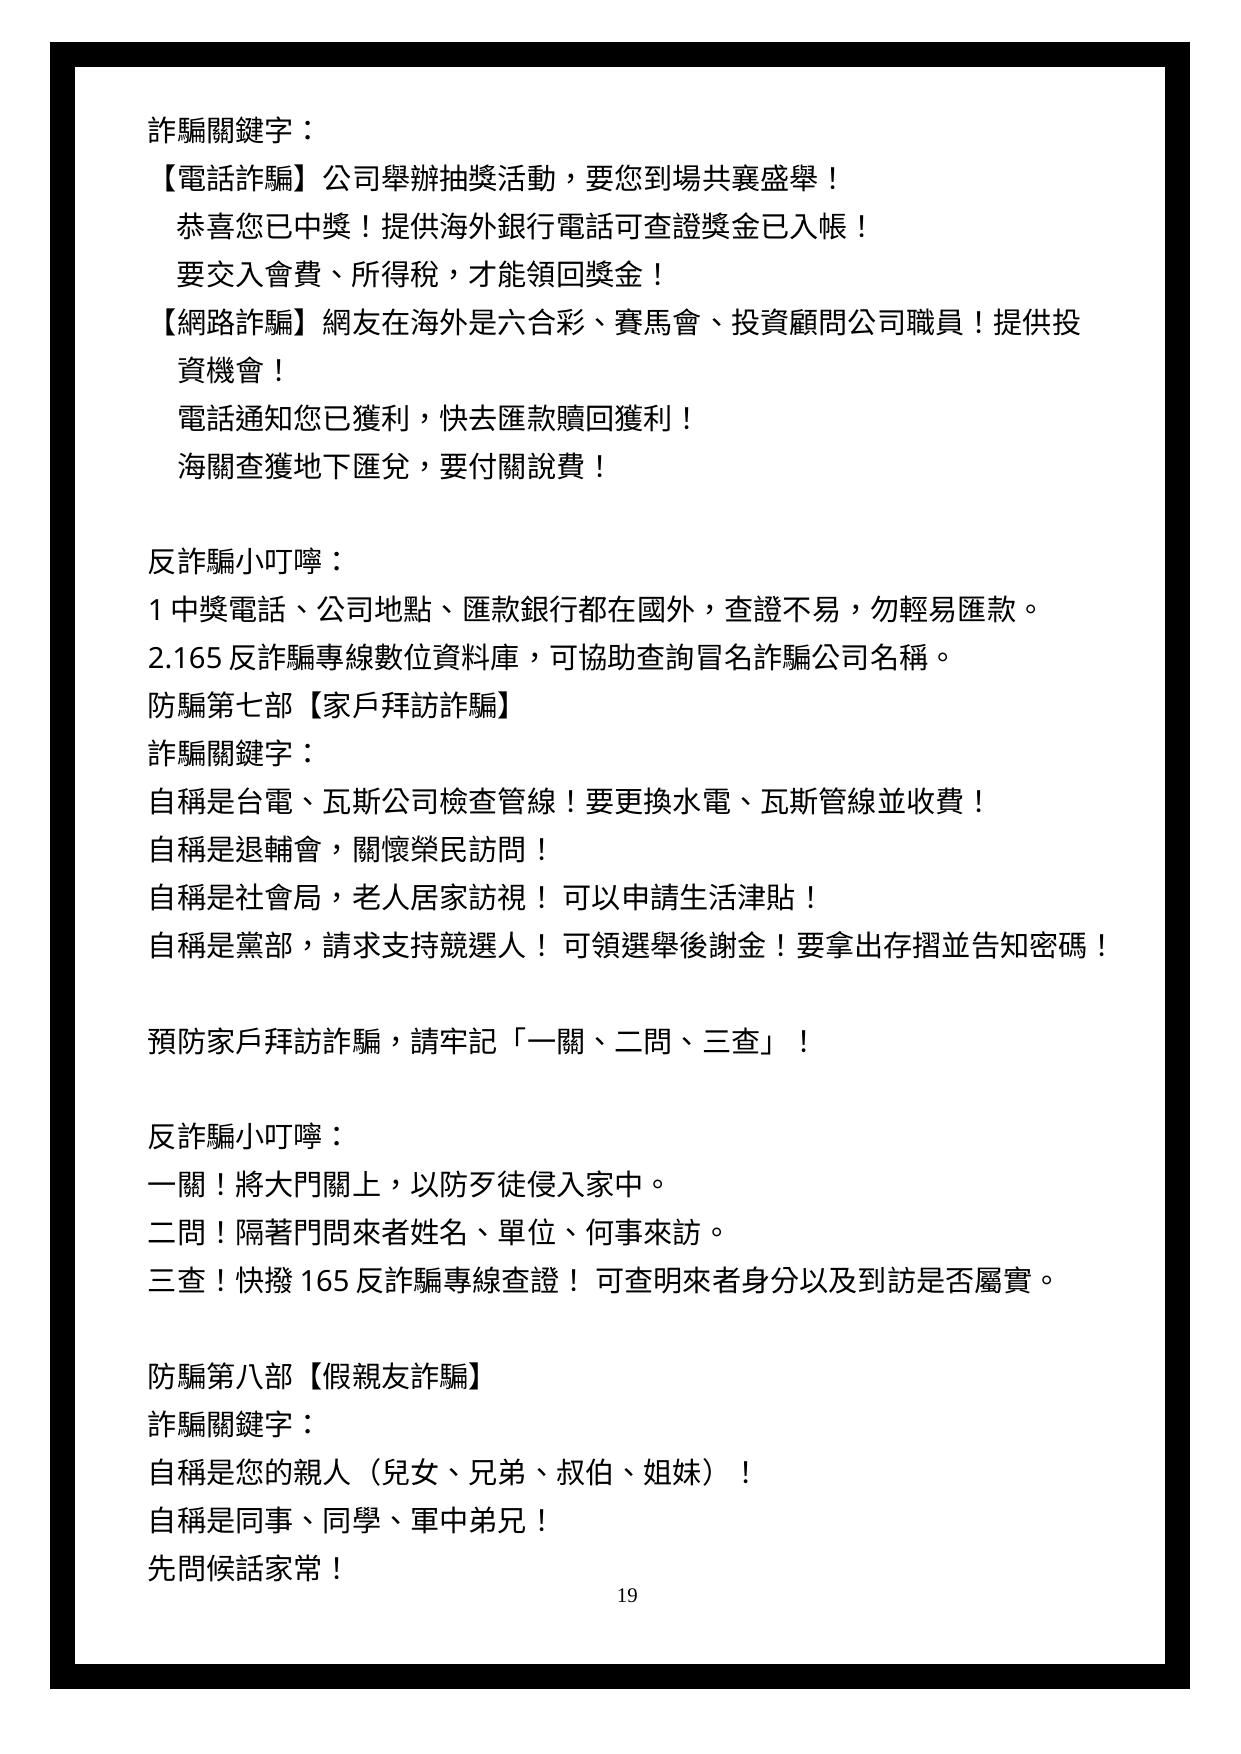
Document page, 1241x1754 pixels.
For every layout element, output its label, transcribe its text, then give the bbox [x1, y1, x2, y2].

text 【網路詐騙】網友在海外是六合彩、賽馬會、投資顧問公司職員！提供投資機會！ 電話通知您已獲利，快去匯款贖回獲利！ 海關查獲地下匯兌，要付關說費！ [148, 295, 1092, 534]
text 防騙第八部【假親友詐騙】 [148, 1349, 1092, 1397]
text 自稱是您的親人（兒女、兄弟、叔伯、姐妹）！ [148, 1445, 1092, 1493]
text 自稱是退輔會，關懷榮民訪問！ [148, 822, 1092, 870]
text 1中獎電話、公司地點、匯款銀行都在國外，查證不易，勿輕易匯款。 [148, 582, 1092, 630]
text 2.165反詐騙專線數位資料庫，可協助查詢冒名詐騙公司名稱。 [148, 630, 1092, 678]
text 詐騙關鍵字： [148, 1397, 1092, 1445]
text 二問！隔著門問來者姓名、單位、何事來訪。 [148, 1205, 1092, 1253]
text 【電話詐騙】公司舉辦抽獎活動，要您到場共襄盛舉！ [148, 151, 1092, 199]
text 防騙第七部【家戶拜訪詐騙】 [148, 678, 1092, 726]
text 自稱是同事、同學、軍中弟兄！ [148, 1493, 1092, 1541]
text 先問候話家常！ [148, 1541, 1092, 1589]
text 反詐騙小叮嚀： [148, 534, 1092, 582]
text 自稱是社會局，老人居家訪視！ 可以申請生活津貼！ [148, 870, 1092, 918]
text 詐騙關鍵字： [148, 103, 1092, 151]
text 一關！將大門關上，以防歹徒侵入家中。 [148, 1157, 1092, 1205]
text 恭喜您已中獎！提供海外銀行電話可查證獎金已入帳！ 要交入會費、所得稅，才能領回獎金！ [177, 199, 1092, 295]
text 反詐騙小叮嚀： [148, 1109, 1092, 1157]
text 自稱是黨部，請求支持競選人！ 可領選舉後謝金！要拿出存摺並告知密碼！ [148, 918, 1092, 1014]
text 預防家戶拜訪詐騙，請牢記「一關、二問、三查」！ [148, 1014, 1092, 1062]
text 詐騙關鍵字： [148, 726, 1092, 774]
text 自稱是台電、瓦斯公司檢查管線！要更換水電、瓦斯管線並收費！ [148, 774, 1092, 822]
text 三查！快撥165反詐騙專線查證！ 可查明來者身分以及到訪是否屬實。 [148, 1253, 1092, 1349]
